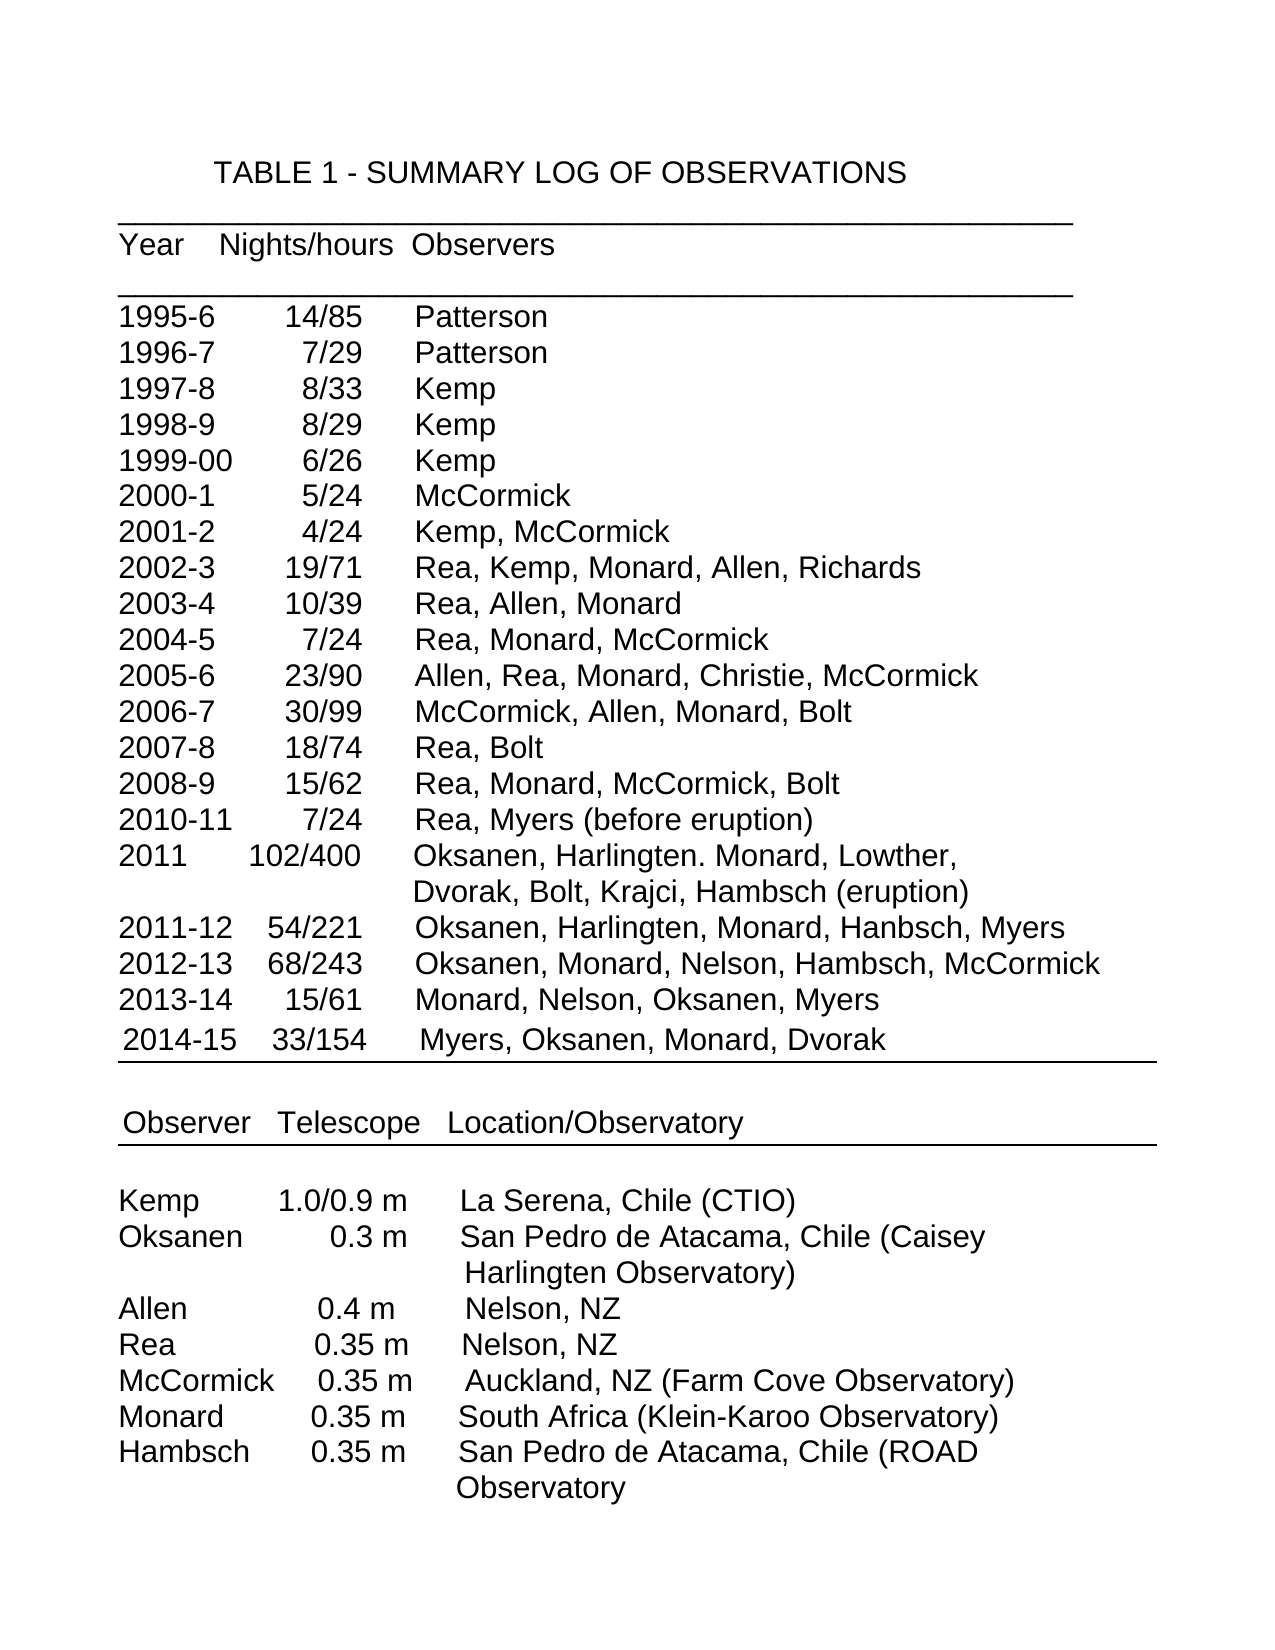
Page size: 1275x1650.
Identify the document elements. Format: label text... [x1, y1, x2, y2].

text 1997-8 8/33 Kemp [118, 370, 1157, 406]
text Kemp 1.0/0.9 m La Serena, Chile (CTIO) [118, 1182, 1157, 1218]
text 2003-4 10/39 Rea, Allen, Monard [118, 585, 1157, 621]
text _______________________________________________________ [118, 190, 1157, 226]
text _______________________________________________________ [118, 262, 1157, 298]
text 2011 102/400 Oksanen, Harlingten. Monard, Lowther, [118, 837, 1157, 873]
text Observer Telescope Location/Observatory [118, 1099, 1157, 1144]
text 2013-14 15/61 Monard, Nelson, Oksanen, Myers [118, 981, 1157, 1017]
text Dvorak, Bolt, Krajci, Hambsch (eruption) [118, 873, 1157, 909]
text Rea 0.35 m Nelson, NZ [118, 1326, 1157, 1362]
text 1998-9 8/29 Kemp [118, 406, 1157, 442]
text Harlingten Observatory) [118, 1254, 1157, 1290]
text Allen 0.4 m Nelson, NZ [118, 1290, 1157, 1326]
text McCormick 0.35 m Auckland, NZ (Farm Cove Observatory) [118, 1362, 1157, 1398]
text Monard 0.35 m South Africa (Klein-Karoo Observatory) [118, 1398, 1157, 1433]
text 2014-15 33/154 Myers, Oksanen, Monard, Dvorak [118, 1017, 1157, 1061]
text 2011-12 54/221 Oksanen, Harlingten, Monard, Hanbsch, Myers [118, 909, 1157, 945]
text 2004-5 7/24 Rea, Monard, McCormick [118, 621, 1157, 657]
text 2001-2 4/24 Kemp, McCormick [118, 513, 1157, 549]
text Observatory [118, 1469, 1157, 1505]
text 2006-7 30/99 McCormick, Allen, Monard, Bolt [118, 693, 1157, 729]
text TABLE 1 - SUMMARY LOG OF OBSERVATIONS [118, 154, 1157, 190]
text 2000-1 5/24 McCormick [118, 477, 1157, 513]
text 1996-7 7/29 Patterson [118, 334, 1157, 370]
text 2005-6 23/90 Allen, Rea, Monard, Christie, McCormick [118, 657, 1157, 693]
text Oksanen 0.3 m San Pedro de Atacama, Chile (Caisey [118, 1218, 1157, 1254]
text 2002-3 19/71 Rea, Kemp, Monard, Allen, Richards [118, 549, 1157, 585]
text 1995-6 14/85 Patterson [118, 298, 1157, 334]
text Hambsch 0.35 m San Pedro de Atacama, Chile (ROAD [118, 1433, 1157, 1469]
text 2007-8 18/74 Rea, Bolt [118, 729, 1157, 765]
text 2012-13 68/243 Oksanen, Monard, Nelson, Hambsch, McCormick [118, 945, 1157, 981]
text 1999-00 6/26 Kemp [118, 442, 1157, 477]
text Year Nights/hours Observers [118, 226, 1157, 262]
text 2008-9 15/62 Rea, Monard, McCormick, Bolt [118, 765, 1157, 801]
text 2010-11 7/24 Rea, Myers (before eruption) [118, 801, 1157, 837]
